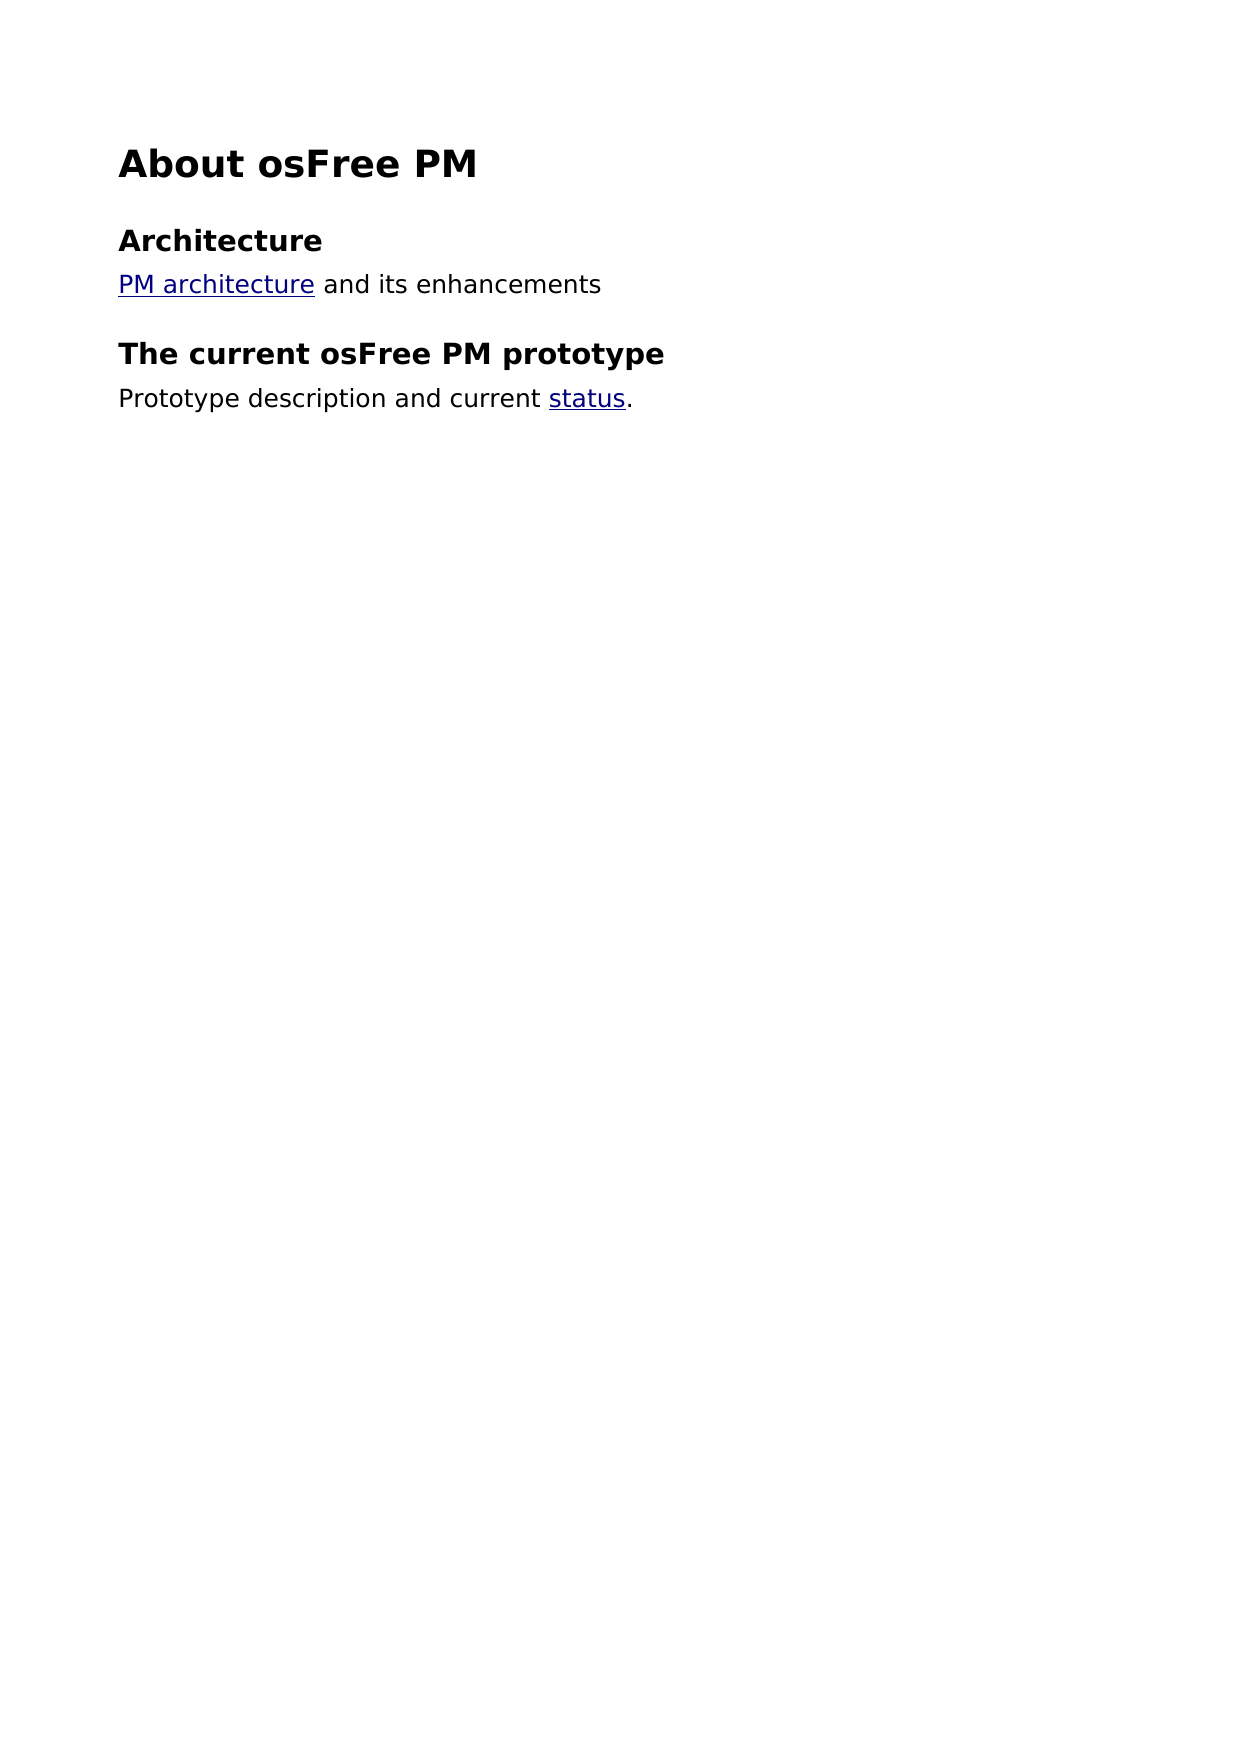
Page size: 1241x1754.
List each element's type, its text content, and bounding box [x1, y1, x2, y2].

subtitle Architecture [118, 224, 1122, 258]
text PM architecture and its enhancements [118, 271, 1122, 300]
subtitle The current osFree PM prototype [118, 337, 1122, 371]
subtitle About osFree PM [118, 143, 1122, 187]
text Prototype description and current status. [118, 384, 1122, 413]
